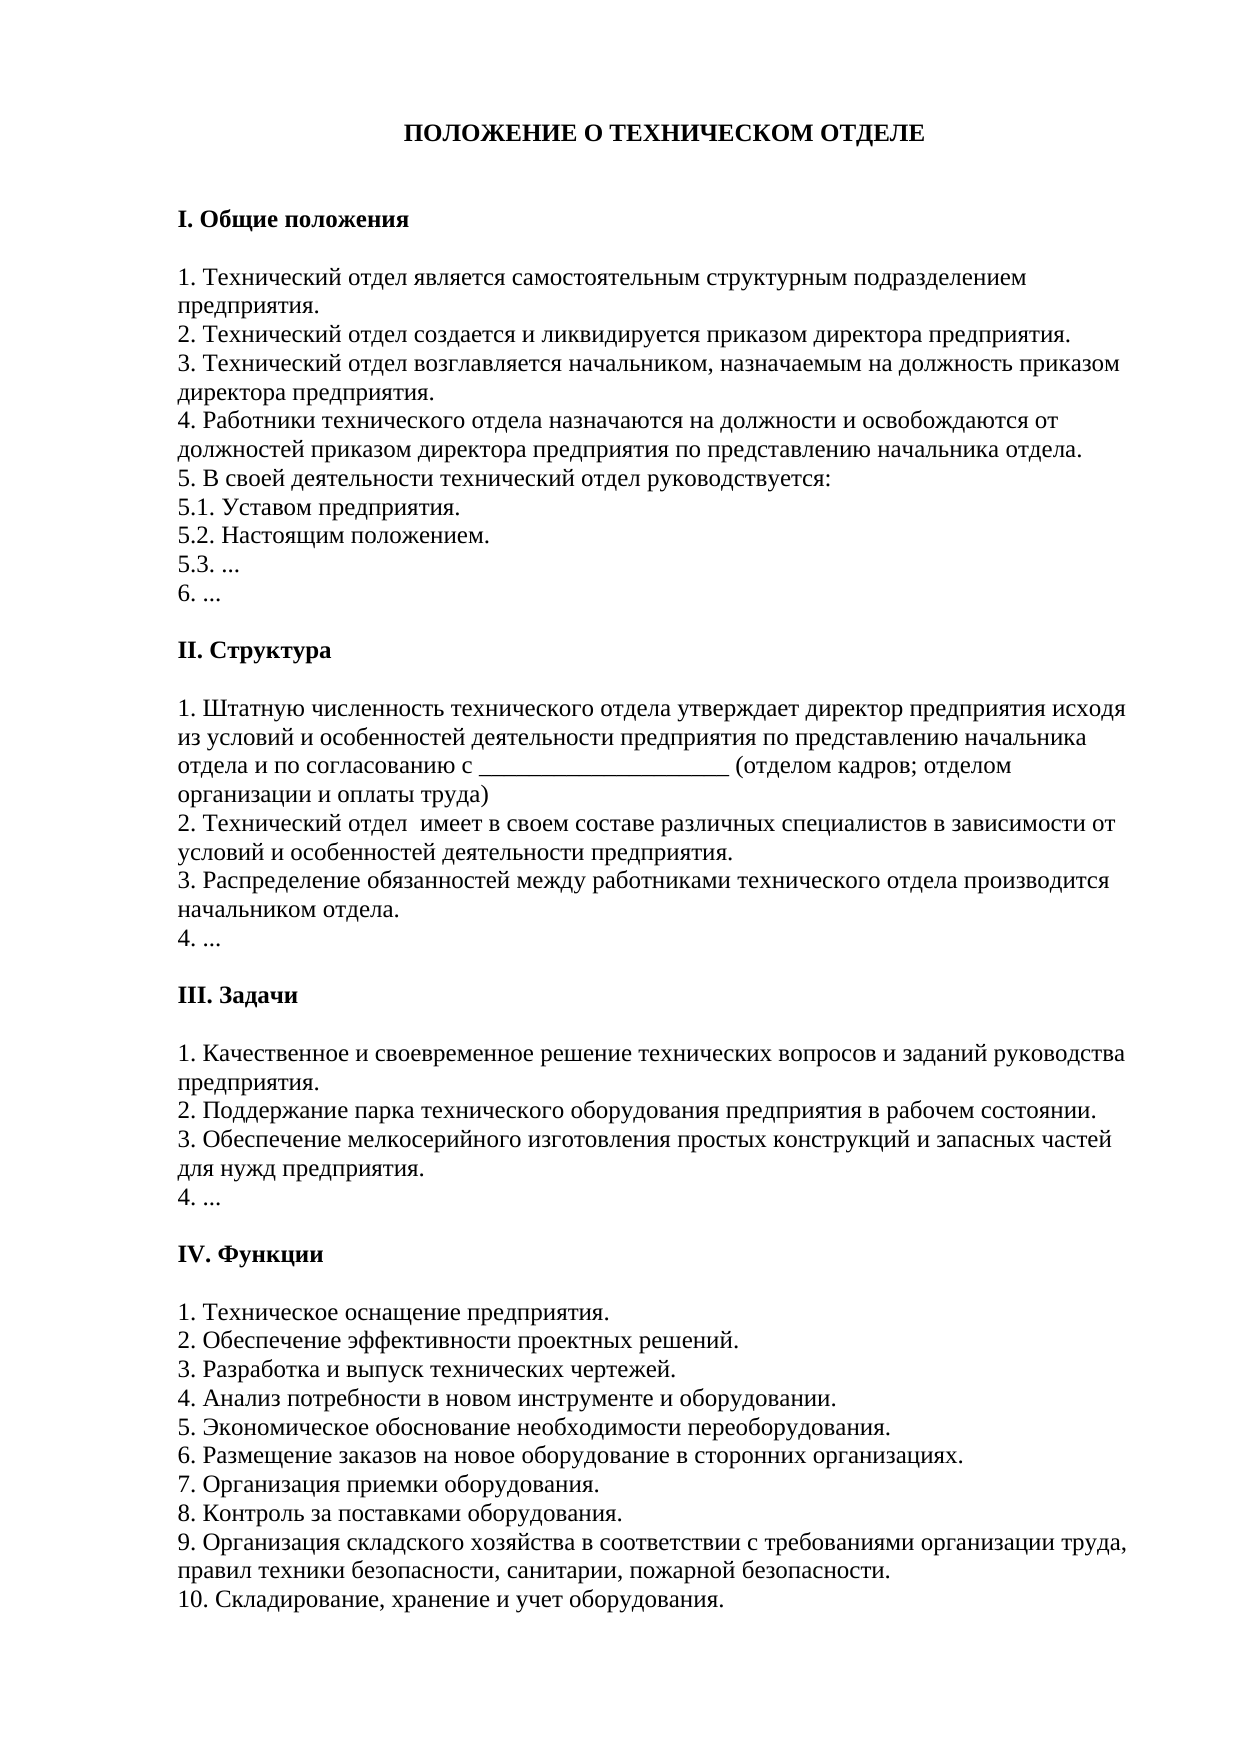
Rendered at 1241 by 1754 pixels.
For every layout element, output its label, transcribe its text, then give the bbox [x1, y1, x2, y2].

text 7. Организация приемки оборудования. [177, 1469, 1152, 1498]
text 9. Организация складского хозяйства в соответствии с требованиями организации труда, правил техники безопасности, санитарии, пожарной безопасности. [177, 1527, 1152, 1584]
text IV. Функции [177, 1239, 1152, 1268]
text 2. Поддержание парка технического оборудования предприятия в рабочем состоянии. [177, 1096, 1152, 1124]
text 3. Распределение обязанностей между работниками технического отдела производится начальником отдела. [177, 866, 1152, 923]
text 5.2. Настоящим положением. [177, 521, 1152, 549]
text I. Общие положения [177, 204, 1152, 233]
text 1. Качественное и своевременное решение технических вопросов и заданий руководства предприятия. [177, 1038, 1152, 1096]
text 6. ... [177, 578, 1152, 607]
text 1. Технический отдел является самостоятельным структурным подразделением предприятия. [177, 262, 1152, 319]
text III. Задачи [177, 981, 1152, 1009]
text 10. Складирование, хранение и учет оборудования. [177, 1584, 1152, 1613]
text 5. В своей деятельности технический отдел руководствуется: [177, 463, 1152, 492]
text 2. Обеспечение эффективности проектных решений. [177, 1326, 1152, 1354]
text 4. ... [177, 1182, 1152, 1211]
text 2. Технический отдел создается и ликвидируется приказом директора предприятия. [177, 319, 1152, 348]
text 3. Технический отдел возглавляется начальником, назначаемым на должность приказом директора предприятия. [177, 348, 1152, 406]
text 3. Обеспечение мелкосерийного изготовления простых конструкций и запасных частей для нужд предприятия. [177, 1124, 1152, 1182]
text 4. Работники технического отдела назначаются на должности и освобождаются от должностей приказом директора предприятия по представлению начальника отдела. [177, 406, 1152, 463]
text 5. Экономическое обоснование необходимости переоборудования. [177, 1412, 1152, 1441]
text 2. Технический отдел имеет в своем составе различных специалистов в зависимости от условий и особенностей деятельности предприятия. [177, 808, 1152, 866]
text 5.1. Уставом предприятия. [177, 492, 1152, 521]
text 5.3. ... [177, 549, 1152, 578]
text 1. Техническое оснащение предприятия. [177, 1297, 1152, 1326]
text 4. ... [177, 923, 1152, 952]
text 6. Размещение заказов на новое оборудование в сторонних организациях. [177, 1441, 1152, 1469]
text II. Структура [177, 636, 1152, 664]
text 3. Разработка и выпуск технических чертежей. [177, 1354, 1152, 1383]
text 8. Контроль за поставками оборудования. [177, 1498, 1152, 1527]
text 4. Анализ потребности в новом инструменте и оборудовании. [177, 1383, 1152, 1412]
text 1. Штатную численность технического отдела утверждает директор предприятия исходя из условий и особенностей деятельности предприятия по представлению начальника отдела и по согласованию с ____________________ (отделом кадров; отделом организации и оплаты труда) [177, 693, 1152, 808]
text ПОЛОЖЕНИЕ О ТЕХНИЧЕСКОМ ОТДЕЛЕ [177, 118, 1152, 147]
